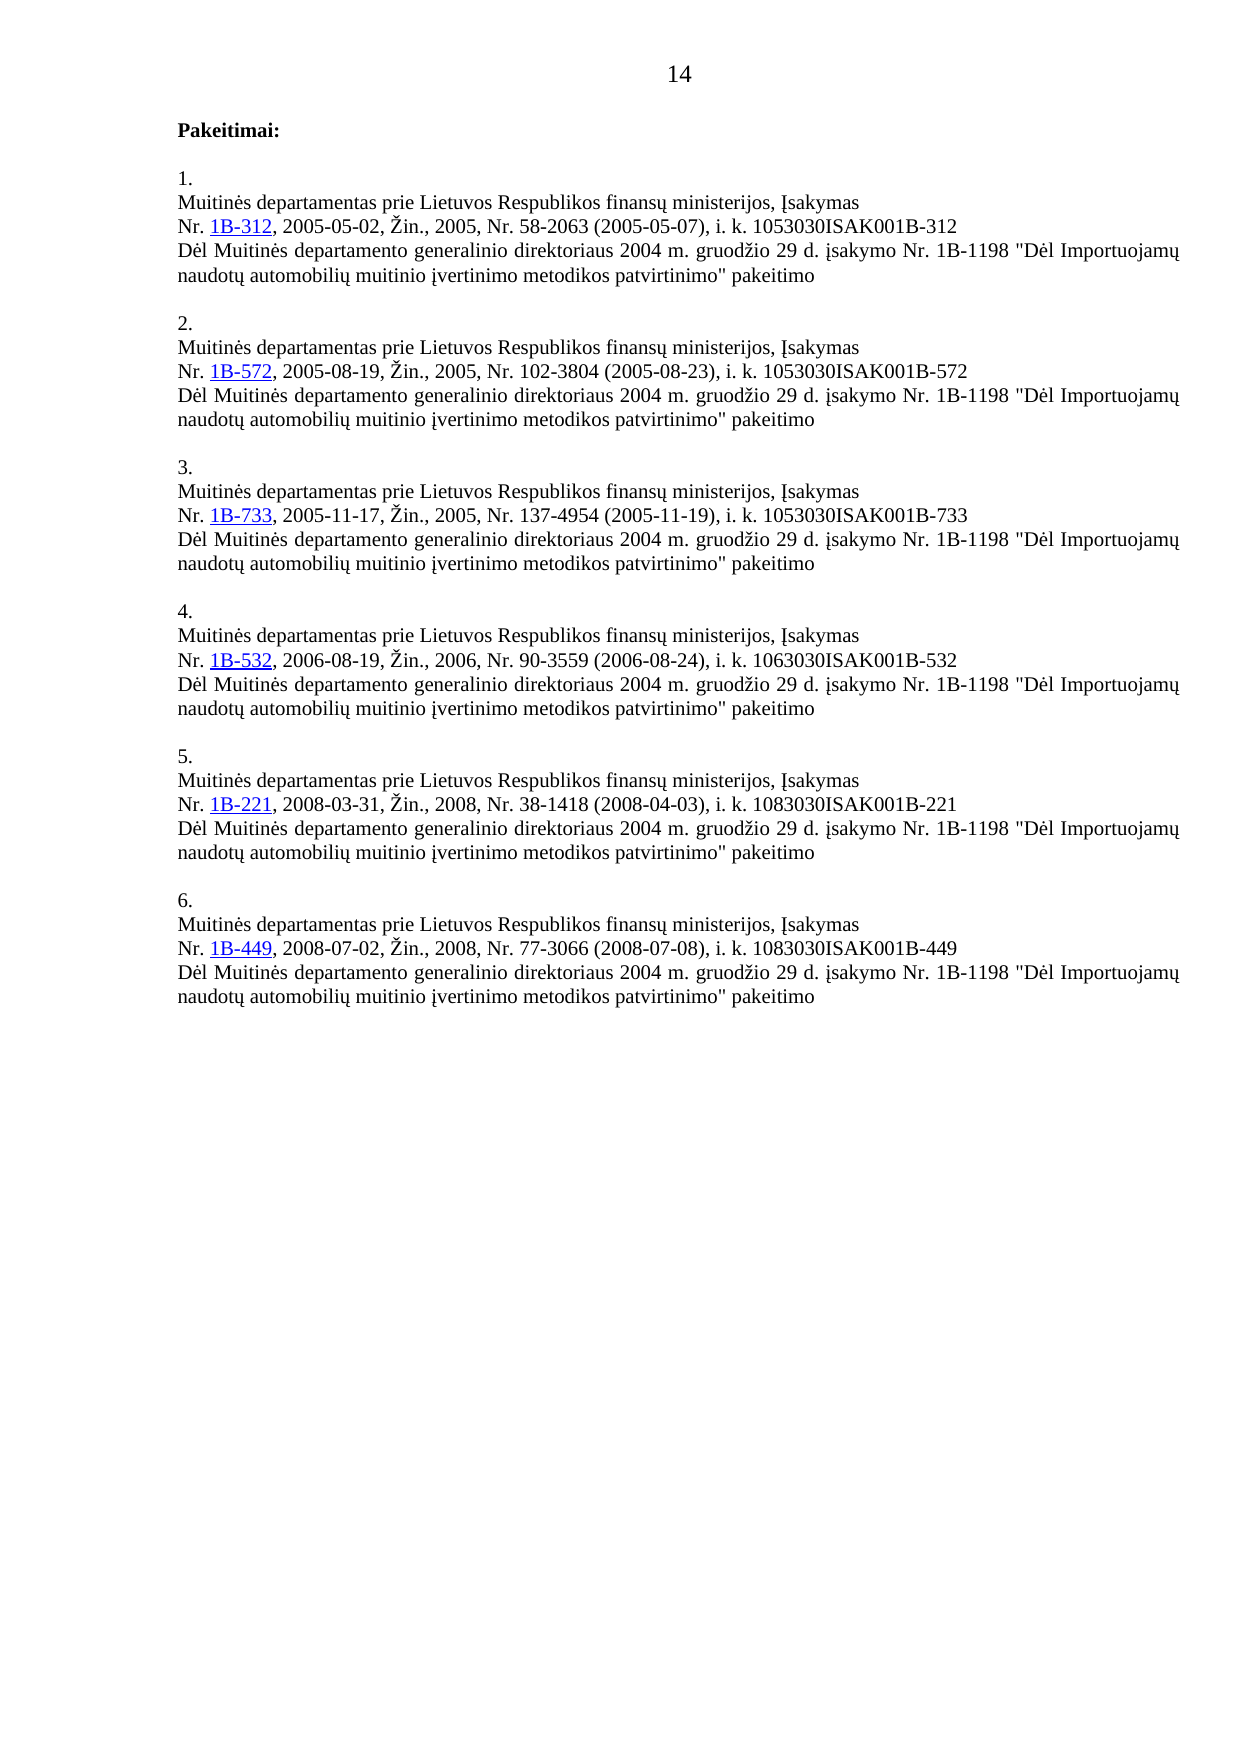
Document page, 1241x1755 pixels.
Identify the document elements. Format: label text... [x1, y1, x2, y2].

text Nr. 1B-733, 2005-11-17, Žin., 2005, Nr. 137-4954 (2005-11-19), i. k. 1053030ISAK001B-733 [177, 503, 1181, 527]
text Muitinės departamentas prie Lietuvos Respublikos finansų ministerijos, Įsakymas [177, 768, 1181, 792]
text Nr. 1B-572, 2005-08-19, Žin., 2005, Nr. 102-3804 (2005-08-23), i. k. 1053030ISAK001B-572 [177, 359, 1181, 383]
text Pakeitimai: [177, 118, 1181, 142]
text Dėl Muitinės departamento generalinio direktoriaus 2004 m. gruodžio 29 d. įsakymo Nr. 1B-1198 "Dėl Importuojamų naudotų automobilių muitinio įvertinimo metodikos patvirtinimo" pakeitimo [177, 672, 1181, 720]
text 5. [177, 744, 1181, 768]
text 1. [177, 166, 1181, 190]
text Nr. 1B-221, 2008-03-31, Žin., 2008, Nr. 38-1418 (2008-04-03), i. k. 1083030ISAK001B-221 [177, 792, 1181, 816]
text Muitinės departamentas prie Lietuvos Respublikos finansų ministerijos, Įsakymas [177, 479, 1181, 503]
text Dėl Muitinės departamento generalinio direktoriaus 2004 m. gruodžio 29 d. įsakymo Nr. 1B-1198 "Dėl Importuojamų naudotų automobilių muitinio įvertinimo metodikos patvirtinimo" pakeitimo [177, 238, 1181, 287]
text 4. [177, 599, 1181, 623]
text Dėl Muitinės departamento generalinio direktoriaus 2004 m. gruodžio 29 d. įsakymo Nr. 1B-1198 "Dėl Importuojamų naudotų automobilių muitinio įvertinimo metodikos patvirtinimo" pakeitimo [177, 383, 1181, 431]
text Nr. 1B-312, 2005-05-02, Žin., 2005, Nr. 58-2063 (2005-05-07), i. k. 1053030ISAK001B-312 [177, 214, 1181, 238]
text Dėl Muitinės departamento generalinio direktoriaus 2004 m. gruodžio 29 d. įsakymo Nr. 1B-1198 "Dėl Importuojamų naudotų automobilių muitinio įvertinimo metodikos patvirtinimo" pakeitimo [177, 816, 1181, 864]
text 3. [177, 455, 1181, 479]
text Muitinės departamentas prie Lietuvos Respublikos finansų ministerijos, Įsakymas [177, 623, 1181, 647]
text Dėl Muitinės departamento generalinio direktoriaus 2004 m. gruodžio 29 d. įsakymo Nr. 1B-1198 "Dėl Importuojamų naudotų automobilių muitinio įvertinimo metodikos patvirtinimo" pakeitimo [177, 960, 1181, 1008]
text Dėl Muitinės departamento generalinio direktoriaus 2004 m. gruodžio 29 d. įsakymo Nr. 1B-1198 "Dėl Importuojamų naudotų automobilių muitinio įvertinimo metodikos patvirtinimo" pakeitimo [177, 527, 1181, 575]
text Muitinės departamentas prie Lietuvos Respublikos finansų ministerijos, Įsakymas [177, 912, 1181, 936]
text Nr. 1B-532, 2006-08-19, Žin., 2006, Nr. 90-3559 (2006-08-24), i. k. 1063030ISAK001B-532 [177, 647, 1181, 672]
text Muitinės departamentas prie Lietuvos Respublikos finansų ministerijos, Įsakymas [177, 190, 1181, 214]
text Nr. 1B-449, 2008-07-02, Žin., 2008, Nr. 77-3066 (2008-07-08), i. k. 1083030ISAK001B-449 [177, 936, 1181, 960]
text 6. [177, 888, 1181, 912]
text Muitinės departamentas prie Lietuvos Respublikos finansų ministerijos, Įsakymas [177, 335, 1181, 359]
text 2. [177, 311, 1181, 335]
